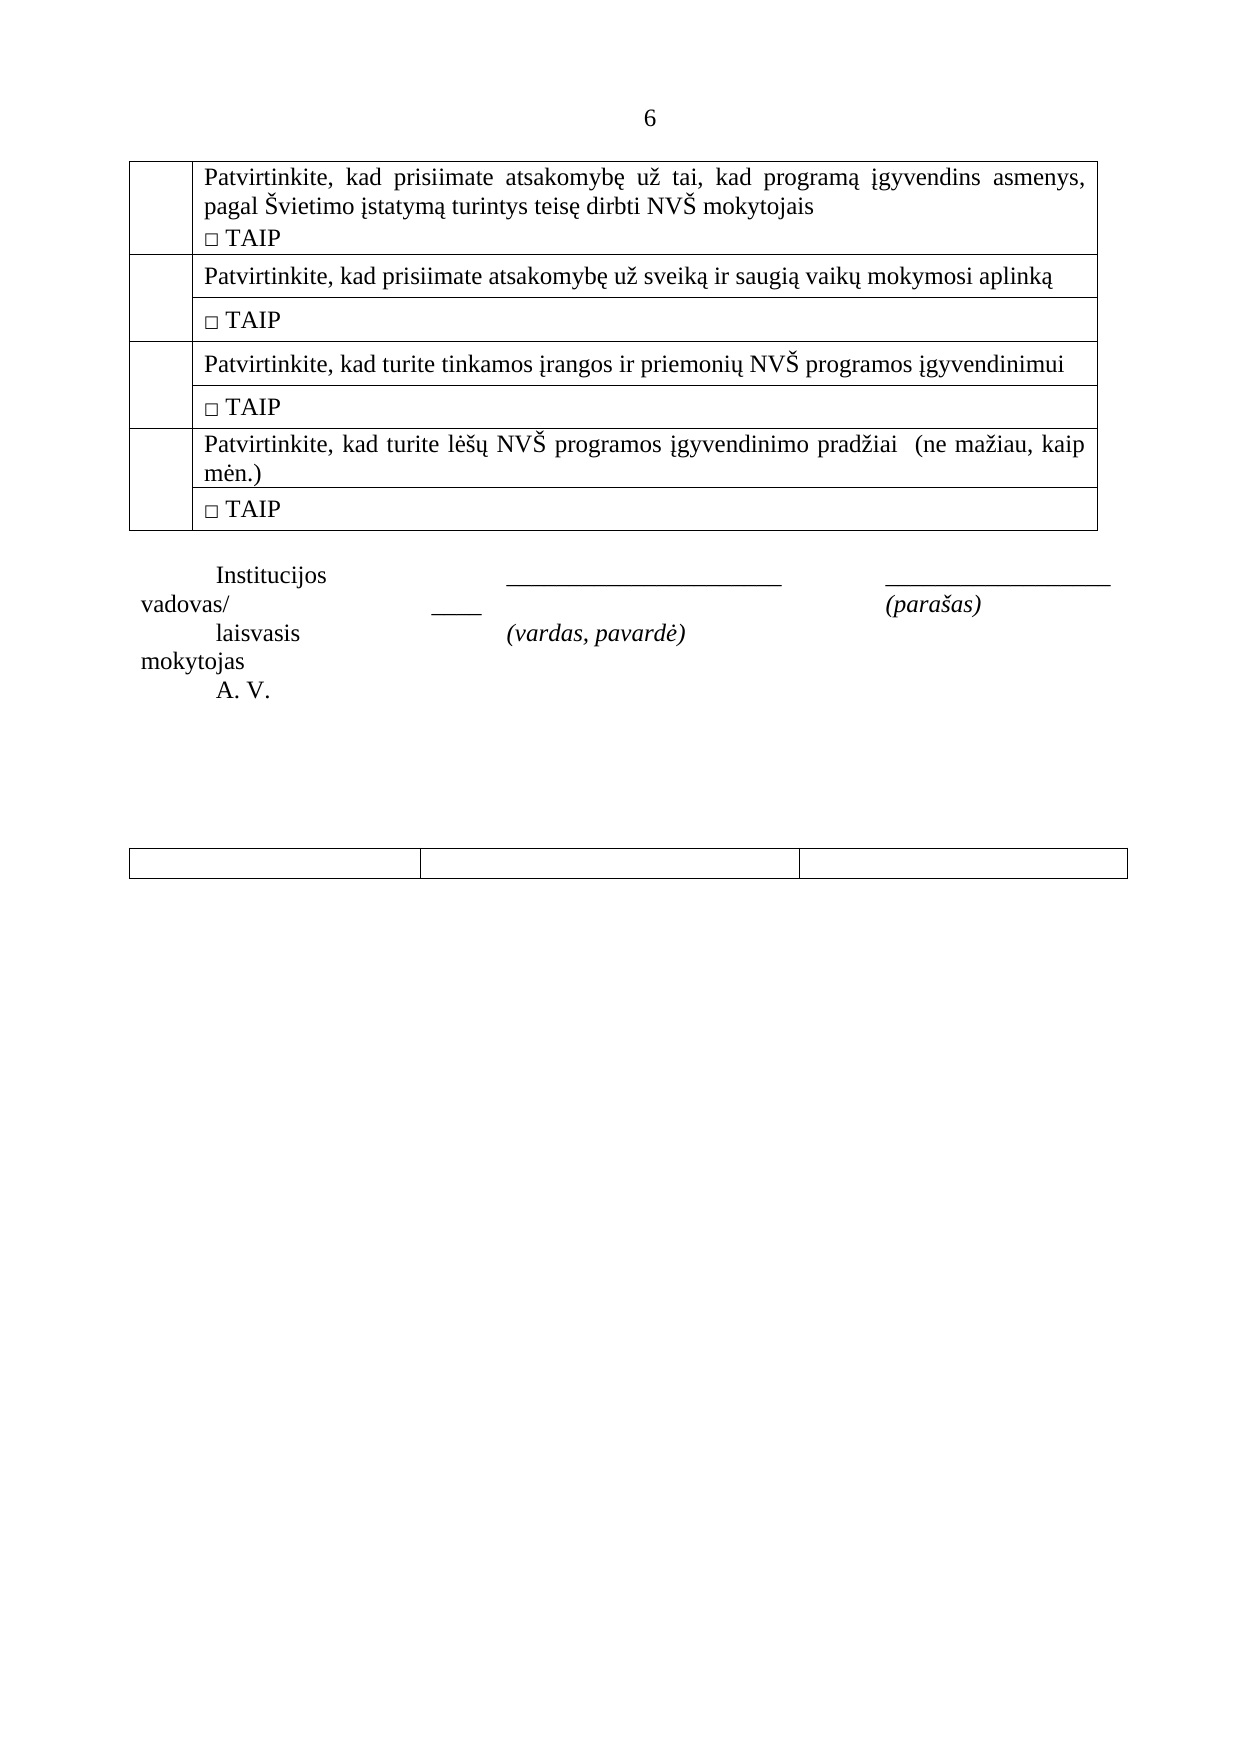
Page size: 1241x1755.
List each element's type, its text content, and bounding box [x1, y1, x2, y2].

table_header [1138, 161, 1160, 878]
table_cell [1153, 907, 1181, 936]
table_header [1160, 161, 1181, 878]
table_header [130, 849, 420, 877]
table_header [800, 849, 1127, 877]
table_cell ☐ TAIP [193, 386, 1097, 428]
table_cell Patvirtinkite, kad prisiimate atsakomybę už sveiką ir saugią vaikų mokymosi aplinką [193, 255, 1097, 297]
table_cell [1160, 879, 1181, 907]
table_cell [1138, 879, 1160, 907]
table_header Institucijos vadovas/ laisvasis mokytojas A. V. [129, 560, 420, 733]
table_cell [1087, 907, 1152, 936]
table_cell [130, 429, 192, 530]
table_header __________________ (parašas) [799, 560, 1127, 733]
table_header [421, 849, 799, 877]
table_header __________________________ (vardas, pavardė) [420, 560, 799, 733]
table_cell ☐ TAIP [193, 488, 1097, 530]
table_cell [130, 162, 192, 253]
table_cell ☐ TAIP [193, 298, 1097, 341]
table_cell [130, 342, 192, 428]
table_cell Patvirtinkite, kad turite tinkamos įrangos ir priemonių NVŠ programos įgyvendinimui [193, 342, 1097, 384]
table_cell [130, 255, 192, 341]
table_cell Patvirtinkite, kad prisiimate atsakomybę už tai, kad programą įgyvendins asmenys, pagal Švietimo įstatymą turintys teisę dirbti NVŠ mokytojais ☐ TAIP [193, 162, 1097, 253]
table_header [118, 161, 1138, 878]
table_cell Patvirtinkite, kad turite lėšų NVŠ programos įgyvendinimo pradžiai (ne mažiau, kaip mėn.) [193, 429, 1097, 487]
table_cell [118, 907, 1087, 936]
table_cell [118, 879, 1138, 907]
